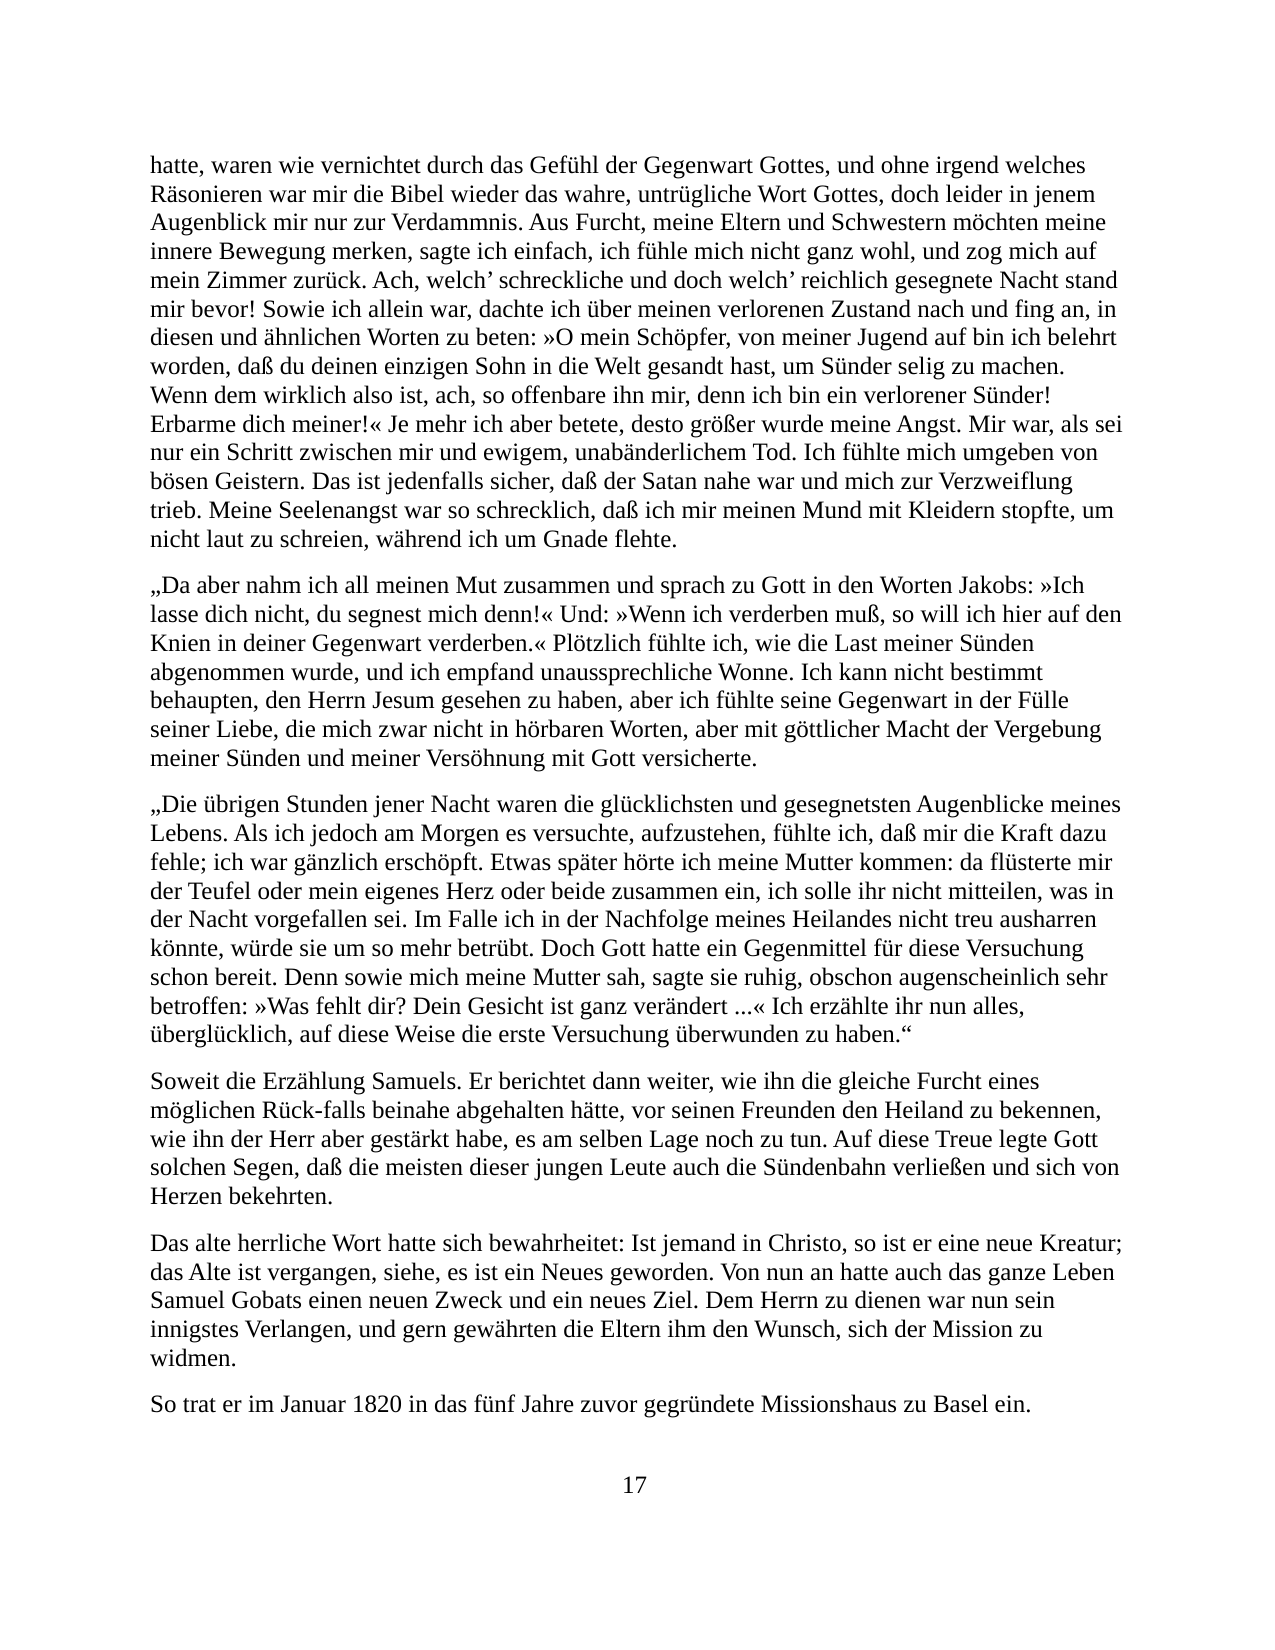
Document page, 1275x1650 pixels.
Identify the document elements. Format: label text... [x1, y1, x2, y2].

text „Da aber nahm ich all meinen Mut zusammen und sprach zu Gott in den Worten Jakobs: »Ich lasse dich nicht, du segnest mich denn!« Und: »Wenn ich verderben muß, so will ich hier auf den Knien in deiner Gegenwart verderben.« Plötzlich fühlte ich, wie die Last meiner Sünden abgenommen wurde, und ich empfand unaussprechliche Wonne. Ich kann nicht bestimmt behaupten, den Herrn Jesum gesehen zu haben, aber ich fühlte seine Gegenwart in der Fülle seiner Liebe, die mich zwar nicht in hörbaren Worten, aber mit göttlicher Macht der Vergebung meiner Sünden und meiner Versöhnung mit Gott versicherte. [150, 570, 1125, 772]
text So trat er im Januar 1820 in das fünf Jahre zuvor gegründete Missionshaus zu Basel ein. [150, 1389, 1125, 1418]
text „Die übrigen Stunden jener Nacht waren die glücklichsten und gesegnetsten Augenblicke meines Lebens. Als ich jedoch am Morgen es versuchte, aufzustehen, fühlte ich, daß mir die Kraft dazu fehle; ich war gänzlich erschöpft. Etwas später hörte ich meine Mutter kommen: da flüsterte mir der Teufel oder mein eigenes Herz oder beide zusammen ein, ich solle ihr nicht mitteilen, was in der Nacht vorgefallen sei. Im Falle ich in der Nachfolge meines Heilandes nicht treu ausharren könnte, würde sie um so mehr betrübt. Doch Gott hatte ein Gegenmittel für diese Versuchung schon bereit. Denn sowie mich meine Mutter sah, sagte sie ruhig, obschon augenscheinlich sehr betroffen: »Was fehlt dir? Dein Gesicht ist ganz verändert ...« Ich erzählte ihr nun alles, überglücklich, auf diese Weise die erste Versuchung überwunden zu haben.“ [150, 789, 1125, 1048]
text Das alte herrliche Wort hatte sich bewahrheitet: Ist jemand in Christo, so ist er eine neue Kreatur; das Alte ist vergangen, siehe, es ist ein Neues geworden. Von nun an hatte auch das ganze Leben Samuel Gobats einen neuen Zweck und ein neues Ziel. Dem Herrn zu dienen war nun sein innigstes Verlangen, und gern gewährten die Eltern ihm den Wunsch, sich der Mission zu widmen. [150, 1228, 1125, 1372]
text Soweit die Erzählung Samuels. Er berichtet dann weiter, wie ihn die gleiche Furcht eines möglichen Rück-falls beinahe abgehalten hätte, vor seinen Freunden den Heiland zu bekennen, wie ihn der Herr aber gestärkt habe, es am selben Lage noch zu tun. Auf diese Treue legte Gott solchen Segen, daß die meisten dieser jungen Leute auch die Sündenbahn verließen und sich von Herzen bekehrten. [150, 1066, 1125, 1210]
text hatte, waren wie vernichtet durch das Gefühl der Gegenwart Gottes, und ohne irgend welches Räsonieren war mir die Bibel wieder das wahre, untrügliche Wort Gottes, doch leider in jenem Augenblick mir nur zur Verdammnis. Aus Furcht, meine Eltern und Schwestern möchten meine innere Bewegung merken, sagte ich einfach, ich fühle mich nicht ganz wohl, und zog mich auf mein Zimmer zurück. Ach, welch’ schreckliche und doch welch’ reichlich gesegnete Nacht stand mir bevor! Sowie ich allein war, dachte ich über meinen verlorenen Zustand nach und fing an, in diesen und ähnlichen Worten zu beten: »O mein Schöpfer, von meiner Jugend auf bin ich belehrt worden, daß du deinen einzigen Sohn in die Welt gesandt hast, um Sünder selig zu machen. Wenn dem wirklich also ist, ach, so offenbare ihn mir, denn ich bin ein verlorener Sünder! Erbarme dich meiner!« Je mehr ich aber betete, desto größer wurde meine Angst. Mir war, als sei nur ein Schritt zwischen mir und ewigem, unabänderlichem Tod. Ich fühlte mich umgeben von bösen Geistern. Das ist jedenfalls sicher, daß der Satan nahe war und mich zur Verzweiflung trieb. Meine Seelenangst war so schrecklich, daß ich mir meinen Mund mit Kleidern stopfte, um nicht laut zu schreien, während ich um Gnade flehte. [150, 150, 1125, 552]
